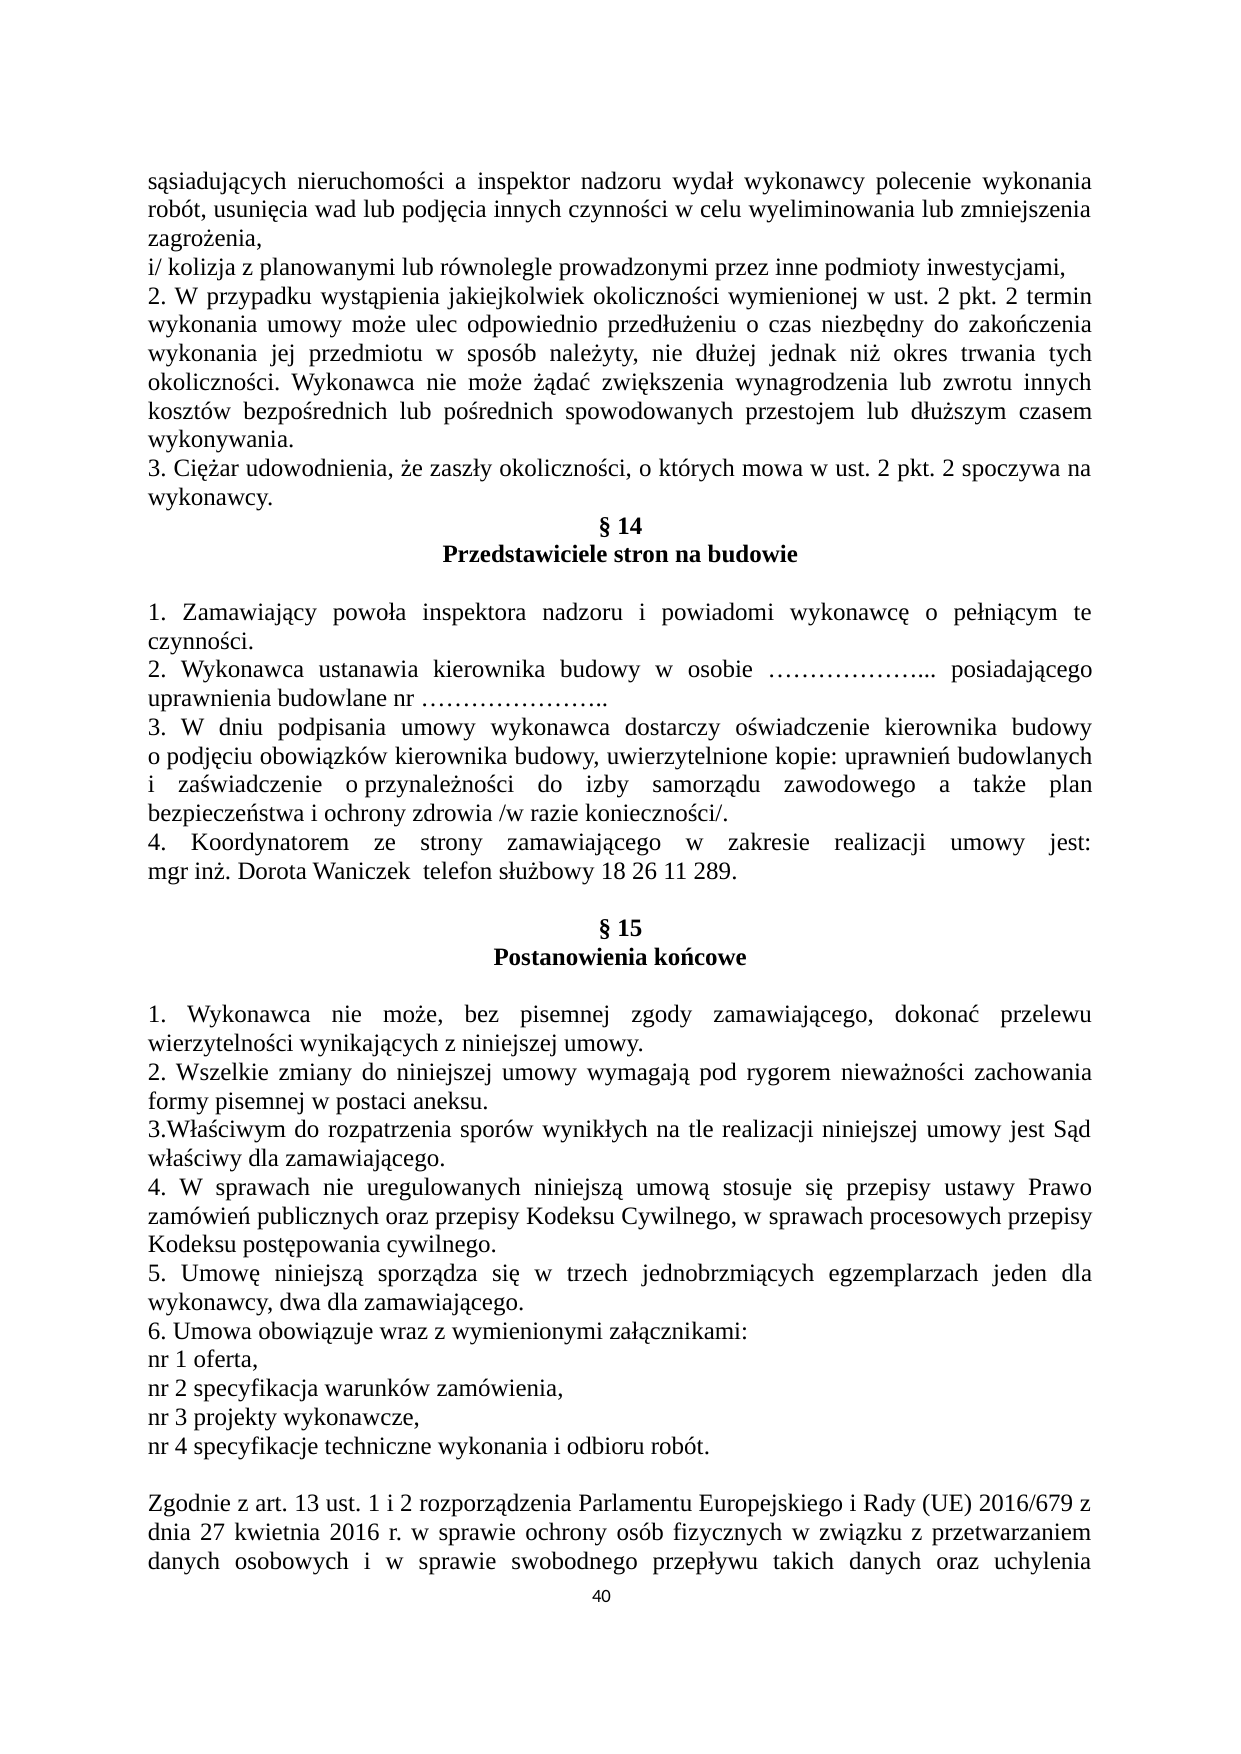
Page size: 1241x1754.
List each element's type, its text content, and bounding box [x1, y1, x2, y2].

text 2. W przypadku wystąpienia jakiejkolwiek okoliczności wymienionej w ust. 2 pkt. 2 termin wykonania umowy może ulec odpowiednio przedłużeniu o czas niezbędny do zakończenia wykonania jej przedmiotu w sposób należyty, nie dłużej jednak niż okres trwania tych okoliczności. Wykonawca nie może żądać zwiększenia wynagrodzenia lub zwrotu innych kosztów bezpośrednich lub pośrednich spowodowanych przestojem lub dłuższym czasem wykonywania. [148, 281, 1093, 453]
text 2. Wszelkie zmiany do niniejszej umowy wymagają pod rygorem nieważności zachowania formy pisemnej w postaci aneksu. [148, 1057, 1093, 1114]
text 3. W dniu podpisania umowy wykonawca dostarczy oświadczenie kierownika budowy o podjęciu obowiązków kierownika budowy, uwierzytelnione kopie: uprawnień budowlanych i zaświadczenie o przynależności do izby samorządu zawodowego a także plan bezpieczeństwa i ochrony zdrowia /w razie konieczności/. [148, 712, 1093, 827]
text Postanowienia końcowe [148, 942, 1093, 971]
text § 15 [148, 913, 1093, 942]
text nr 3 projekty wykonawcze, [148, 1402, 1093, 1431]
text 1. Zamawiający powoła inspektora nadzoru i powiadomi wykonawcę o pełniącym te czynności. [148, 597, 1093, 654]
text Przedstawiciele stron na budowie [148, 539, 1093, 568]
text i/ kolizja z planowanymi lub równolegle prowadzonymi przez inne podmioty inwestycjami, [148, 252, 1093, 281]
text 2. Wykonawca ustanawia kierownika budowy w osobie ………………... posiadającego uprawnienia budowlane nr ………………….. [148, 654, 1093, 712]
text 5. Umowę niniejszą sporządza się w trzech jednobrzmiących egzemplarzach jeden dla wykonawcy, dwa dla zamawiającego. [148, 1258, 1093, 1316]
text 6. Umowa obowiązuje wraz z wymienionymi załącznikami: [148, 1316, 1093, 1344]
text nr 2 specyfikacja warunków zamówienia, [148, 1373, 1093, 1402]
text 3. Ciężar udowodnienia, że zaszły okoliczności, o których mowa w ust. 2 pkt. 2 spoczywa na wykonawcy. [148, 453, 1093, 511]
text 3.Właściwym do rozpatrzenia sporów wynikłych na tle realizacji niniejszej umowy jest Sąd właściwy dla zamawiającego. [148, 1114, 1093, 1172]
text § 14 [148, 511, 1093, 539]
text sąsiadujących nieruchomości a inspektor nadzoru wydał wykonawcy polecenie wykonania robót, usunięcia wad lub podjęcia innych czynności w celu wyeliminowania lub zmniejszenia zagrożenia, [148, 166, 1093, 252]
text nr 4 specyfikacje techniczne wykonania i odbioru robót. [148, 1431, 1093, 1459]
text 1. Wykonawca nie może, bez pisemnej zgody zamawiającego, dokonać przelewu wierzytelności wynikających z niniejszej umowy. [148, 999, 1093, 1057]
text nr 1 oferta, [148, 1344, 1093, 1373]
text 4. Koordynatorem ze strony zamawiającego w zakresie realizacji umowy jest: mgr inż. Dorota Waniczek telefon służbowy 18 26 11 289. [148, 827, 1093, 884]
text 4. W sprawach nie uregulowanych niniejszą umową stosuje się przepisy ustawy Prawo zamówień publicznych oraz przepisy Kodeksu Cywilnego, w sprawach procesowych przepisy Kodeksu postępowania cywilnego. [148, 1172, 1093, 1258]
text Zgodnie z art. 13 ust. 1 i 2 rozporządzenia Parlamentu Europejskiego i Rady (UE) 2016/679 z dnia 27 kwietnia 2016 r. w sprawie ochrony osób fizycznych w związku z przetwarzaniem danych osobowych i w sprawie swobodnego przepływu takich danych oraz uchylenia [148, 1488, 1093, 1574]
